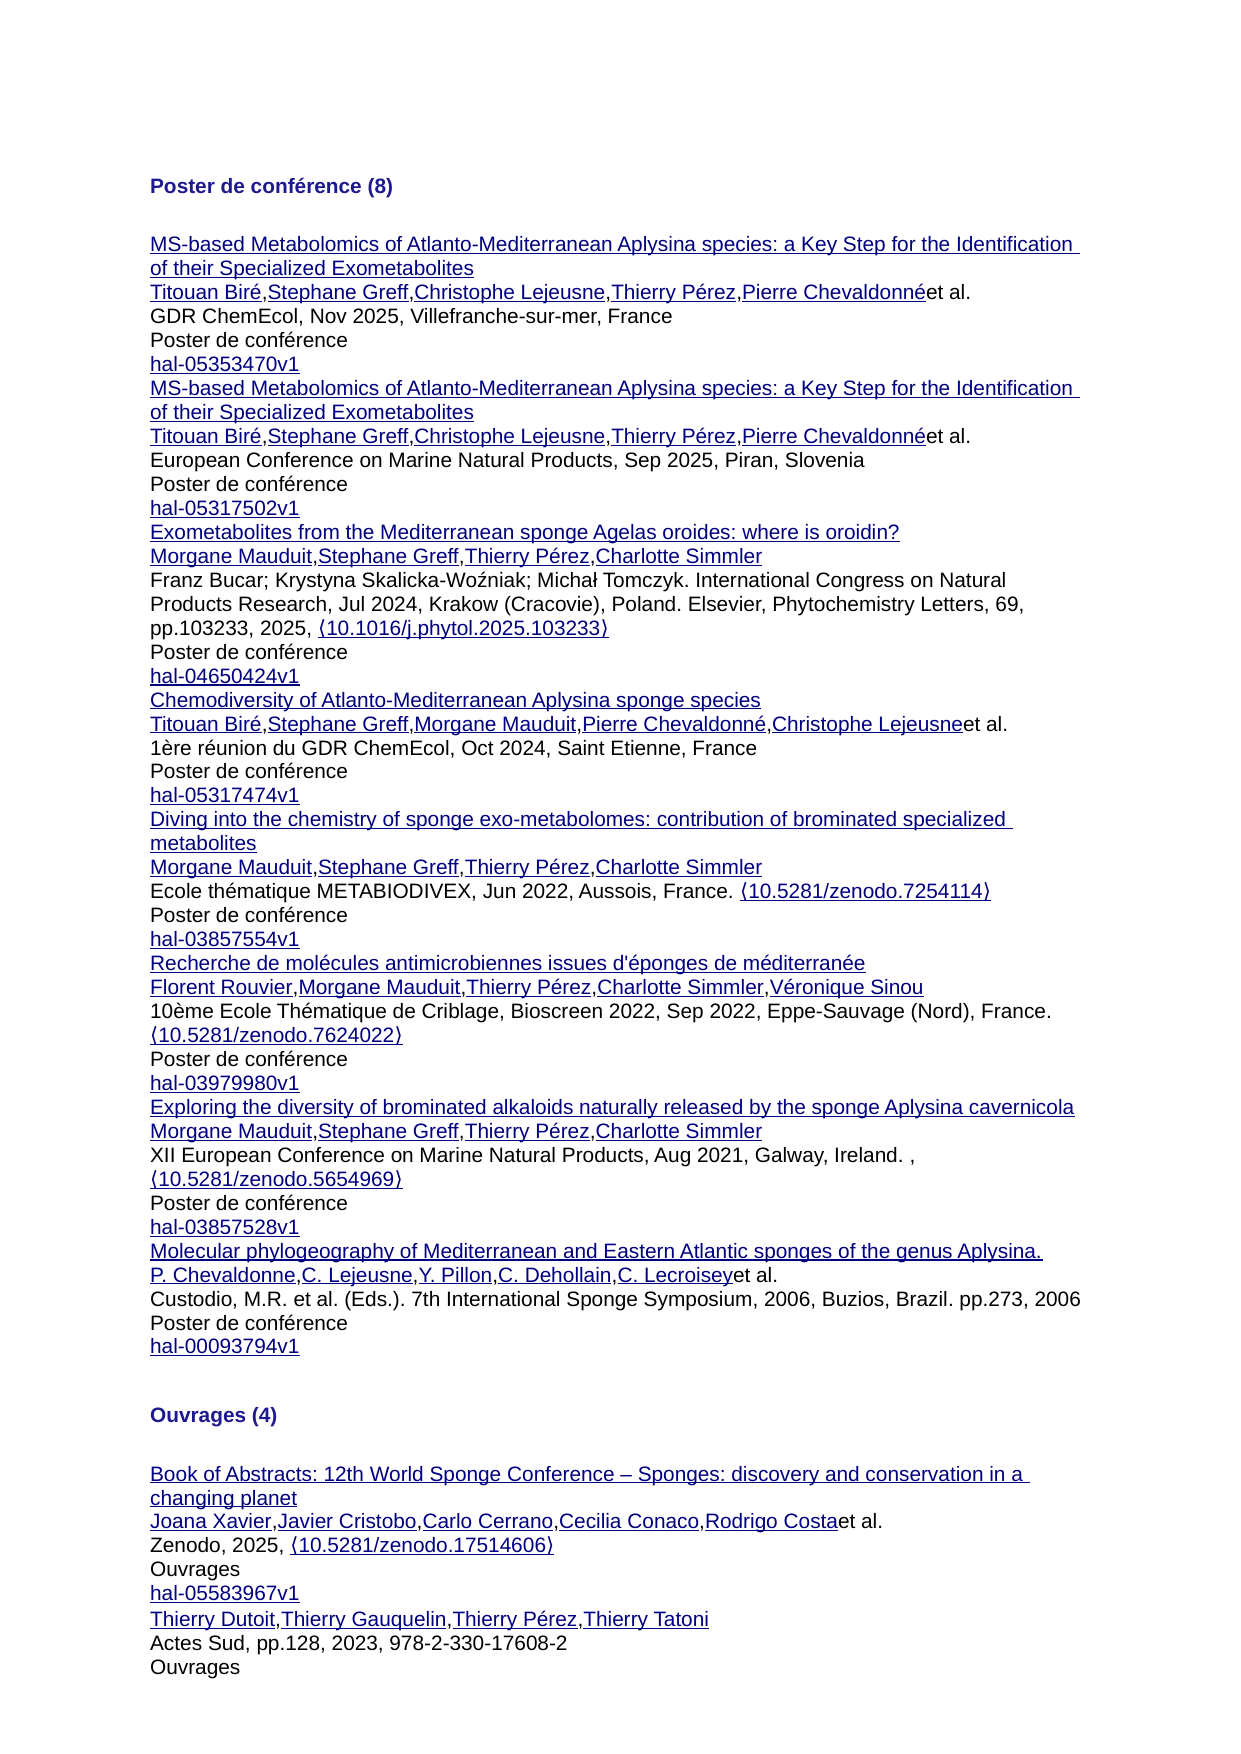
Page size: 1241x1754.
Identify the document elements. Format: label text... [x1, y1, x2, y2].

table_header MS-based Metabolomics of Atlanto-Mediterranean Aplysina species: a Key Step for the Identification of their Specialized Exometabolites Titouan Biré,Stephane Greff,Christophe Lejeusne,Thierry Pérez,Pierre Chevaldonnéet al. GDR ChemEcol, Nov 2025, Villefranche-sur-mer, France Poster de conférence hal-05353470v1 [150, 232, 1090, 376]
table_cell Exploring the diversity of brominated alkaloids naturally released by the sponge Aplysina cavernicola Morgane Mauduit,Stephane Greff,Thierry Pérez,Charlotte Simmler XII European Conference on Marine Natural Products, Aug 2021, Galway, Ireland. , ⟨10.5281/zenodo.5654969⟩ Poster de conférence hal-03857528v1 [150, 1095, 1090, 1238]
table_cell Exometabolites from the Mediterranean sponge Agelas oroides: where is oroidin? Morgane Mauduit,Stephane Greff,Thierry Pérez,Charlotte Simmler Franz Bucar; Krystyna Skalicka-Woźniak; Michał Tomczyk. International Congress on Natural Products Research, Jul 2024, Krakow (Cracovie), Poland. Elsevier, Phytochemistry Letters, 69, pp.103233, 2025, ⟨10.1016/j.phytol.2025.103233⟩ Poster de conférence hal-04650424v1 [150, 520, 1090, 687]
subtitle Ouvrages (4) [150, 1403, 1090, 1427]
table_cell Recherche de molécules antimicrobiennes issues d'éponges de méditerranée Florent Rouvier,Morgane Mauduit,Thierry Pérez,Charlotte Simmler,Véronique Sinou 10ème Ecole Thématique de Criblage, Bioscreen 2022, Sep 2022, Eppe-Sauvage (Nord), France. ⟨10.5281/zenodo.7624022⟩ Poster de conférence hal-03979980v1 [150, 951, 1090, 1095]
table_cell Diving into the chemistry of sponge exo-metabolomes: contribution of brominated specialized metabolites Morgane Mauduit,Stephane Greff,Thierry Pérez,Charlotte Simmler Ecole thématique METABIODIVEX, Jun 2022, Aussois, France. ⟨10.5281/zenodo.7254114⟩ Poster de conférence hal-03857554v1 [150, 807, 1090, 951]
table_cell Molecular phylogeography of Mediterranean and Eastern Atlantic sponges of the genus Aplysina. P. Chevaldonne,C. Lejeusne,Y. Pillon,C. Dehollain,C. Lecroiseyet al. Custodio, M.R. et al. (Eds.). 7th International Sponge Symposium, 2006, Buzios, Brazil. pp.273, 2006 Poster de conférence hal-00093794v1 [150, 1239, 1090, 1358]
table_cell Chemodiversity of Atlanto-Mediterranean Aplysina sponge species Titouan Biré,Stephane Greff,Morgane Mauduit,Pierre Chevaldonné,Christophe Lejeusneet al. 1ère réunion du GDR ChemEcol, Oct 2024, Saint Etienne, France Poster de conférence hal-05317474v1 [150, 688, 1090, 807]
subtitle Poster de conférence (8) [150, 174, 1090, 198]
table_cell MS-based Metabolomics of Atlanto-Mediterranean Aplysina species: a Key Step for the Identification of their Specialized Exometabolites Titouan Biré,Stephane Greff,Christophe Lejeusne,Thierry Pérez,Pierre Chevaldonnéet al. European Conference on Marine Natural Products, Sep 2025, Piran, Slovenia Poster de conférence hal-05317502v1 [150, 376, 1090, 520]
table_cell Les Echos logiques Thierry Dutoit,Thierry Gauquelin,Thierry Pérez,Thierry Tatoni Actes Sud, pp.128, 2023, 978-2-330-17608-2 Ouvrages hal-04197342v1 [150, 1605, 1090, 1679]
table_header Book of Abstracts: 12th World Sponge Conference – Sponges: discovery and conservation in a changing planet Joana Xavier,Javier Cristobo,Carlo Cerrano,Cecilia Conaco,Rodrigo Costaet al. Zenodo, 2025, ⟨10.5281/zenodo.17514606⟩ Ouvrages hal-05583967v1 [150, 1461, 1090, 1605]
